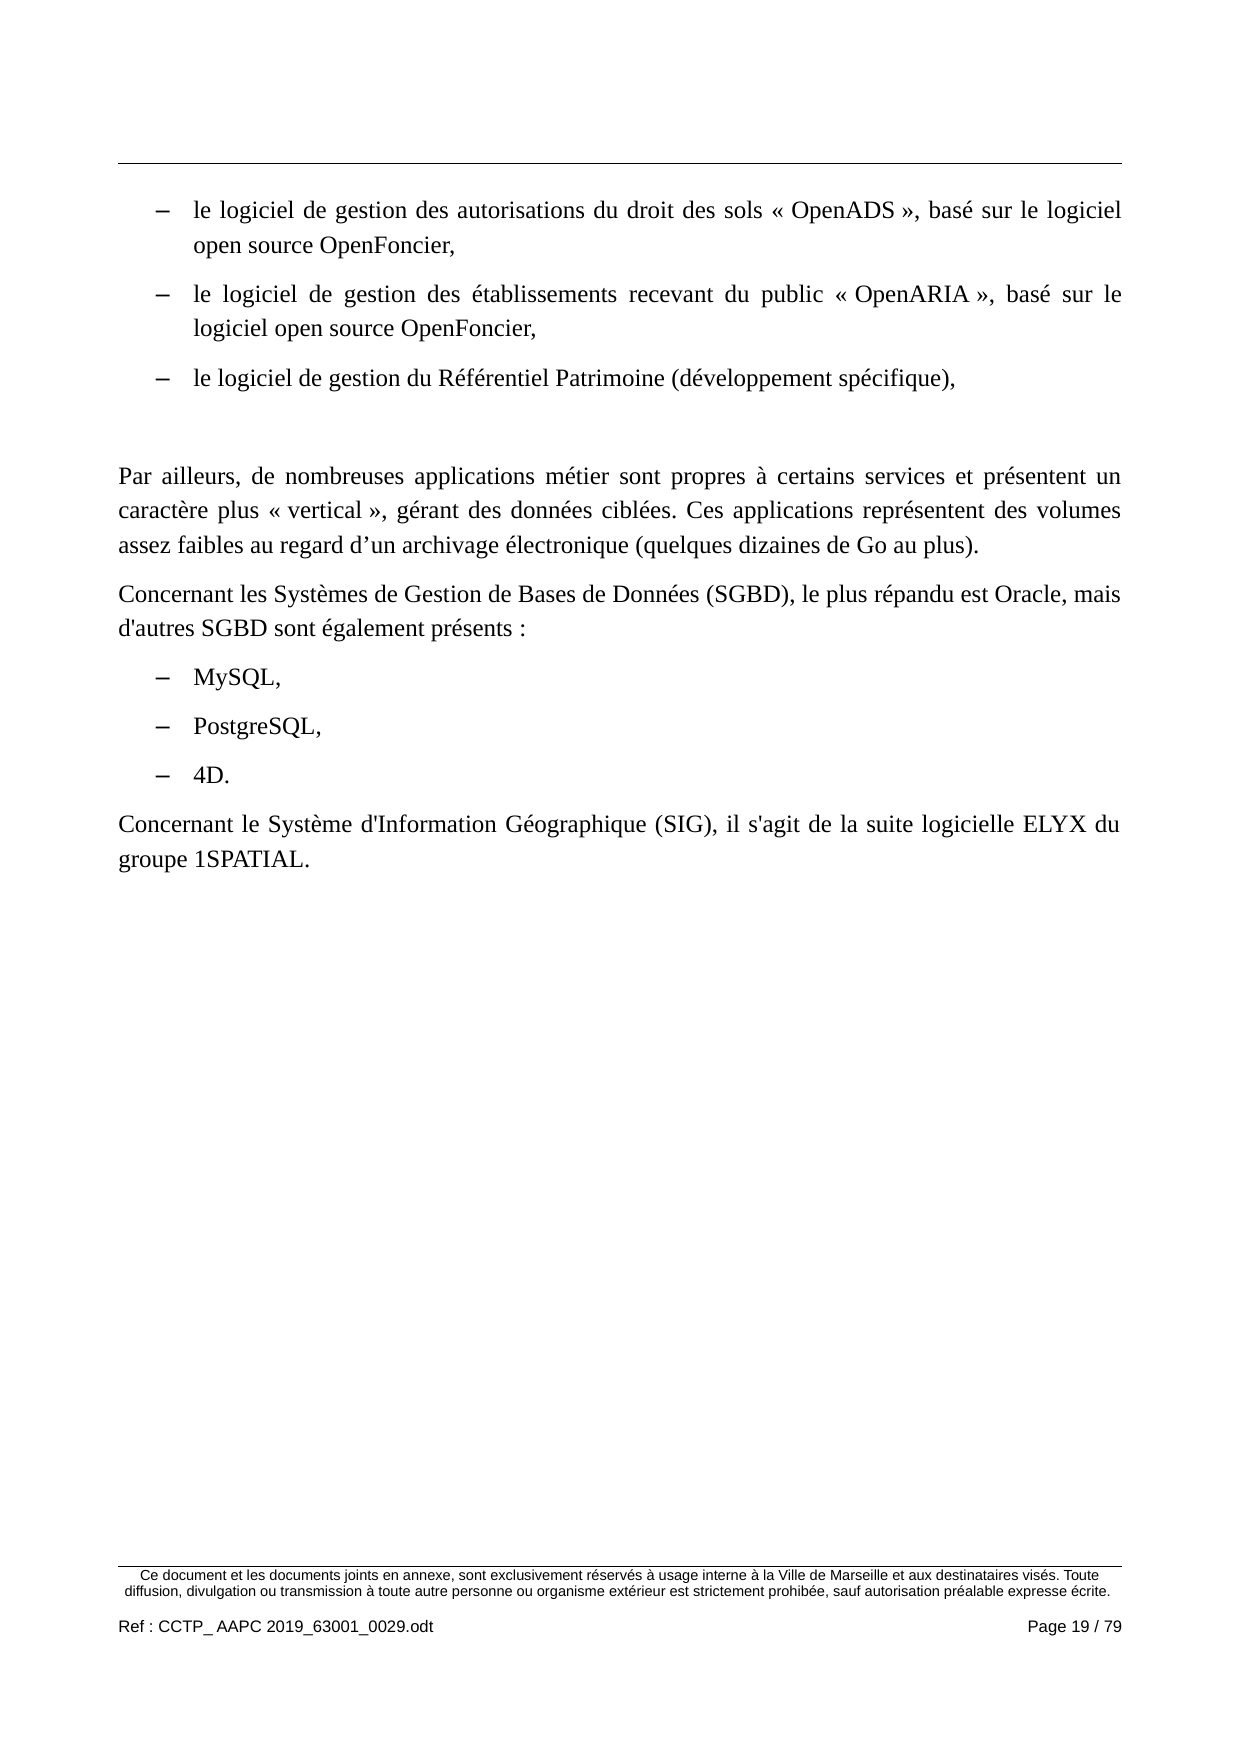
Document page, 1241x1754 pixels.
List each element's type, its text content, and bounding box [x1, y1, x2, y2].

list PostgreSQL, [156, 711, 1122, 740]
list MySQL, [156, 662, 1122, 691]
list le logiciel de gestion des autorisations du droit des sols « OpenADS », basé sur le logiciel open source OpenFoncier, [156, 196, 1122, 259]
list 4D. [156, 760, 1122, 789]
list le logiciel de gestion du Référentiel Patrimoine (développement spécifique), [156, 363, 1122, 391]
text Par ailleurs, de nombreuses applications métier sont propres à certains services et présentent un caractère plus « vertical », gérant des données ciblées. Ces applications représentent des volumes assez faibles au regard d’un archivage électronique (quelques dizaines de Go au plus). [118, 461, 1122, 558]
text Concernant le Système d'Information Géographique (SIG), il s'agit de la suite logicielle ELYX du groupe 1SPATIAL. [118, 809, 1122, 873]
text Concernant les Systèmes de Gestion de Bases de Données (SGBD), le plus répandu est Oracle, mais d'autres SGBD sont également présents : [118, 579, 1122, 642]
list le logiciel de gestion des établissements recevant du public « OpenARIA », basé sur le logiciel open source OpenFoncier, [156, 279, 1122, 342]
